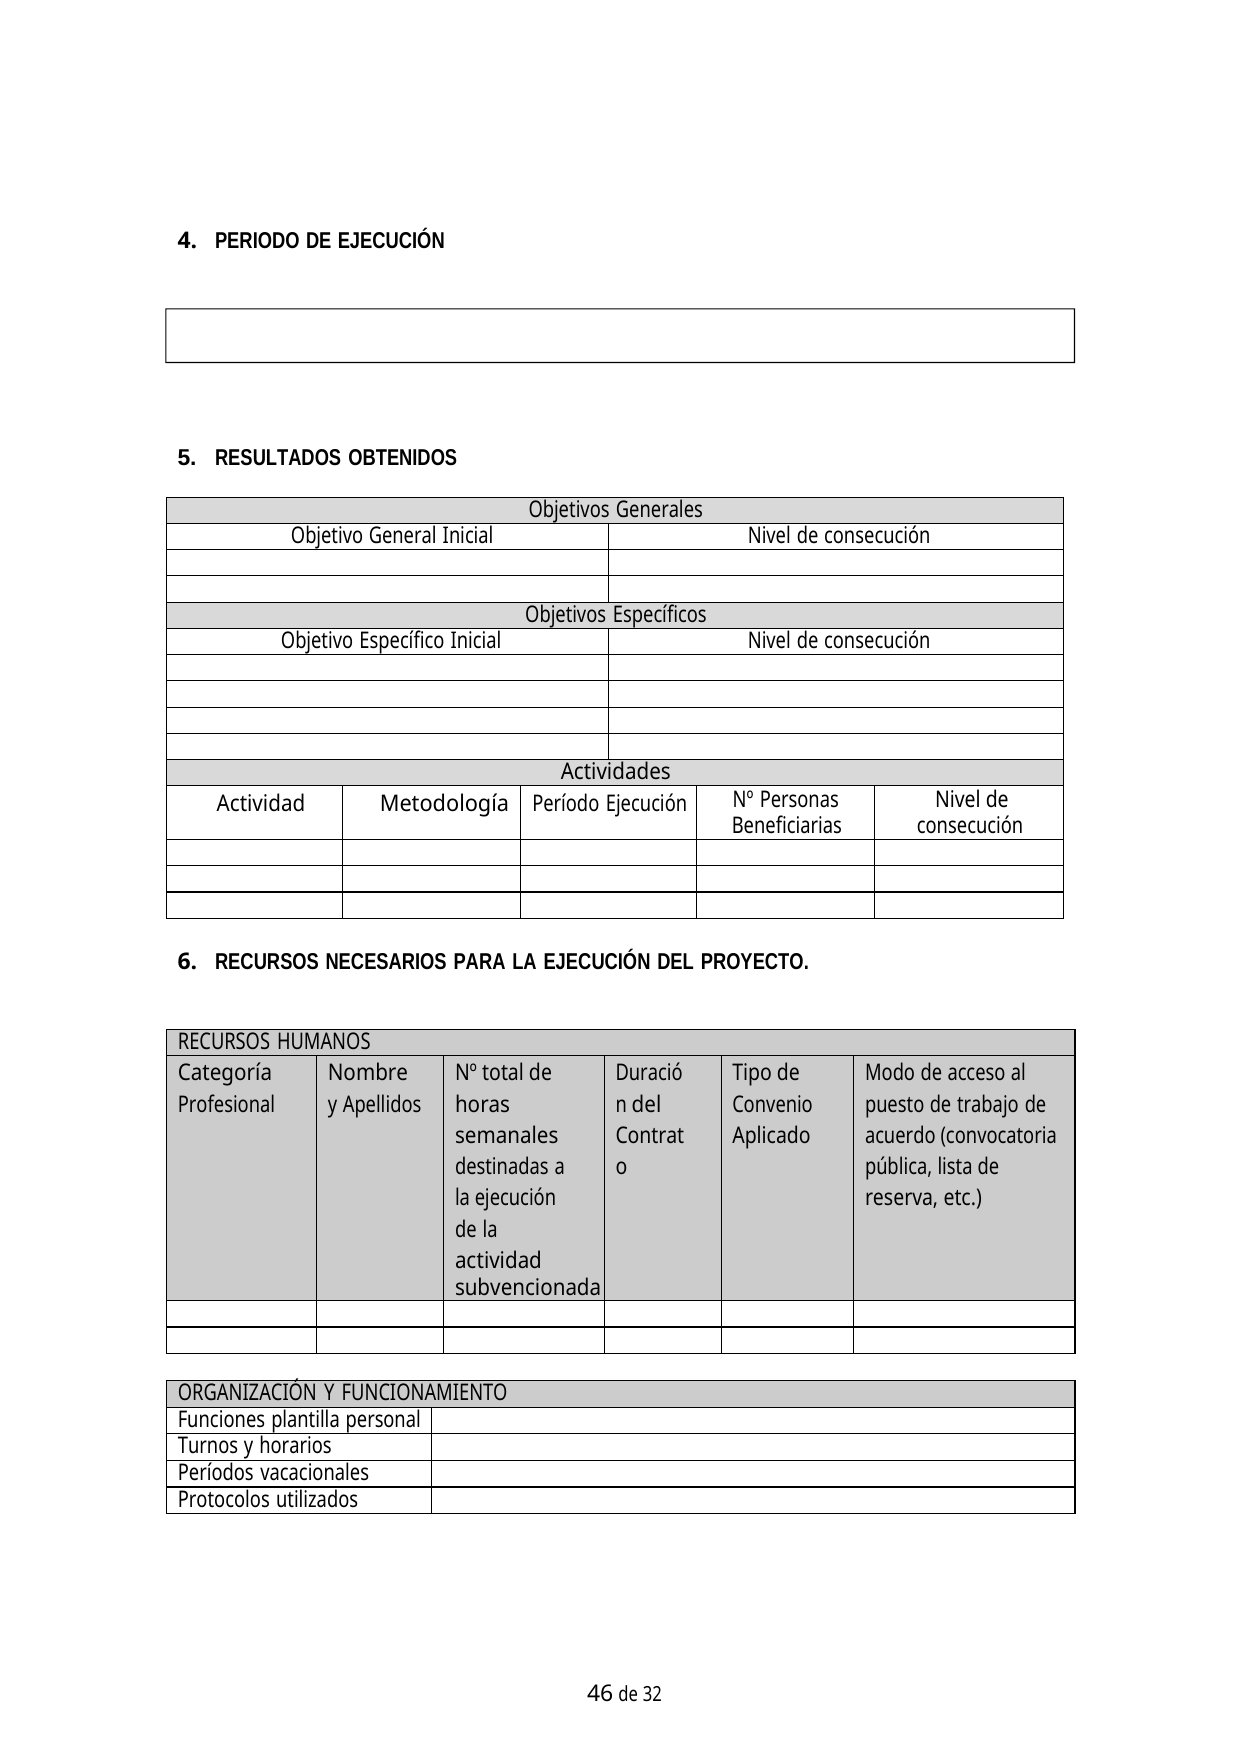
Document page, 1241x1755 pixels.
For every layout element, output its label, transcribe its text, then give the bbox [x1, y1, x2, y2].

table_cell Período Ejecución [521, 786, 696, 839]
table_cell Tipo de Convenio Aplicado [722, 1056, 853, 1300]
table_cell [167, 655, 608, 680]
table_cell [432, 1434, 1074, 1460]
table_cell Modo de acceso al puesto de trabajo de acuerdo (convocatoria pública, lista de reserva, etc.) [854, 1056, 1074, 1300]
table_cell [432, 1461, 1074, 1486]
table_cell [609, 681, 1063, 707]
table_cell Funciones plantilla personal [167, 1408, 431, 1433]
table_cell [167, 550, 608, 575]
table_cell [167, 893, 342, 918]
table_cell [697, 840, 874, 865]
table_cell Nivel de consecución [875, 786, 1063, 839]
table_cell Períodos vacacionales [167, 1461, 431, 1486]
table_cell [722, 1301, 853, 1326]
table_cell Categoría Profesional [167, 1056, 316, 1300]
table_cell Objetivos Específicos [167, 603, 1063, 628]
table_cell [521, 866, 696, 891]
table_cell [875, 866, 1063, 891]
table_cell [521, 893, 696, 918]
table_cell [854, 1301, 1074, 1326]
list PERIODO DE EJECUCIÓN [177, 224, 1105, 256]
table_cell [609, 576, 1063, 602]
table_cell [605, 1301, 721, 1326]
table_cell [343, 840, 520, 865]
table_header ORGANIZACIÓN Y FUNCIONAMIENTO [167, 1381, 1074, 1407]
table_header RECURSOS HUMANOS [167, 1030, 1074, 1055]
table_cell [697, 866, 874, 891]
table_cell [444, 1328, 604, 1353]
table_cell [697, 893, 874, 918]
table_cell [167, 734, 608, 759]
table_cell [854, 1328, 1074, 1353]
table_cell [609, 708, 1063, 733]
table_cell Nivel de consecución [609, 629, 1063, 654]
table_cell [167, 1328, 316, 1353]
table_cell [167, 576, 608, 602]
list RESULTADOS OBTENIDOS [177, 444, 1105, 470]
table_cell [343, 866, 520, 891]
table_cell Actividades [167, 760, 1063, 785]
table_cell Objetivo General Inicial [167, 524, 608, 549]
table_cell Nombre y Apellidos [317, 1056, 443, 1300]
table_cell Protocolos utilizados [167, 1488, 431, 1513]
table_cell Actividad [167, 786, 342, 839]
table_cell Metodología [343, 786, 520, 839]
table_cell [432, 1408, 1074, 1433]
table_cell [444, 1301, 604, 1326]
table_cell [167, 840, 342, 865]
table_cell [722, 1328, 853, 1353]
table_cell [609, 734, 1063, 759]
table_cell [317, 1328, 443, 1353]
table_cell [605, 1328, 721, 1353]
table_cell [875, 893, 1063, 918]
table_cell [521, 840, 696, 865]
table_cell [432, 1488, 1074, 1513]
table_header Objetivos Generales [167, 498, 1063, 523]
table_cell [875, 840, 1063, 865]
table_cell Turnos y horarios [167, 1434, 431, 1460]
table_cell Objetivo Específico Inicial [167, 629, 608, 654]
table_cell Nivel de consecución [609, 524, 1063, 549]
table_cell Nº total de horas semanales destinadas a la ejecución de la actividad subvencionada [444, 1056, 604, 1300]
table_cell Nº Personas Beneficiarias [697, 786, 874, 839]
table_cell [609, 655, 1063, 680]
table_cell [609, 550, 1063, 575]
table_cell [167, 708, 608, 733]
table_cell [167, 681, 608, 707]
table_cell [343, 893, 520, 918]
table_cell [167, 1301, 316, 1326]
list RECURSOS NECESARIOS PARA LA EJECUCIÓN DEL PROYECTO. [177, 945, 1105, 976]
table_cell [167, 866, 342, 891]
table_cell [317, 1301, 443, 1326]
table_cell Duración del Contrato [605, 1056, 721, 1300]
